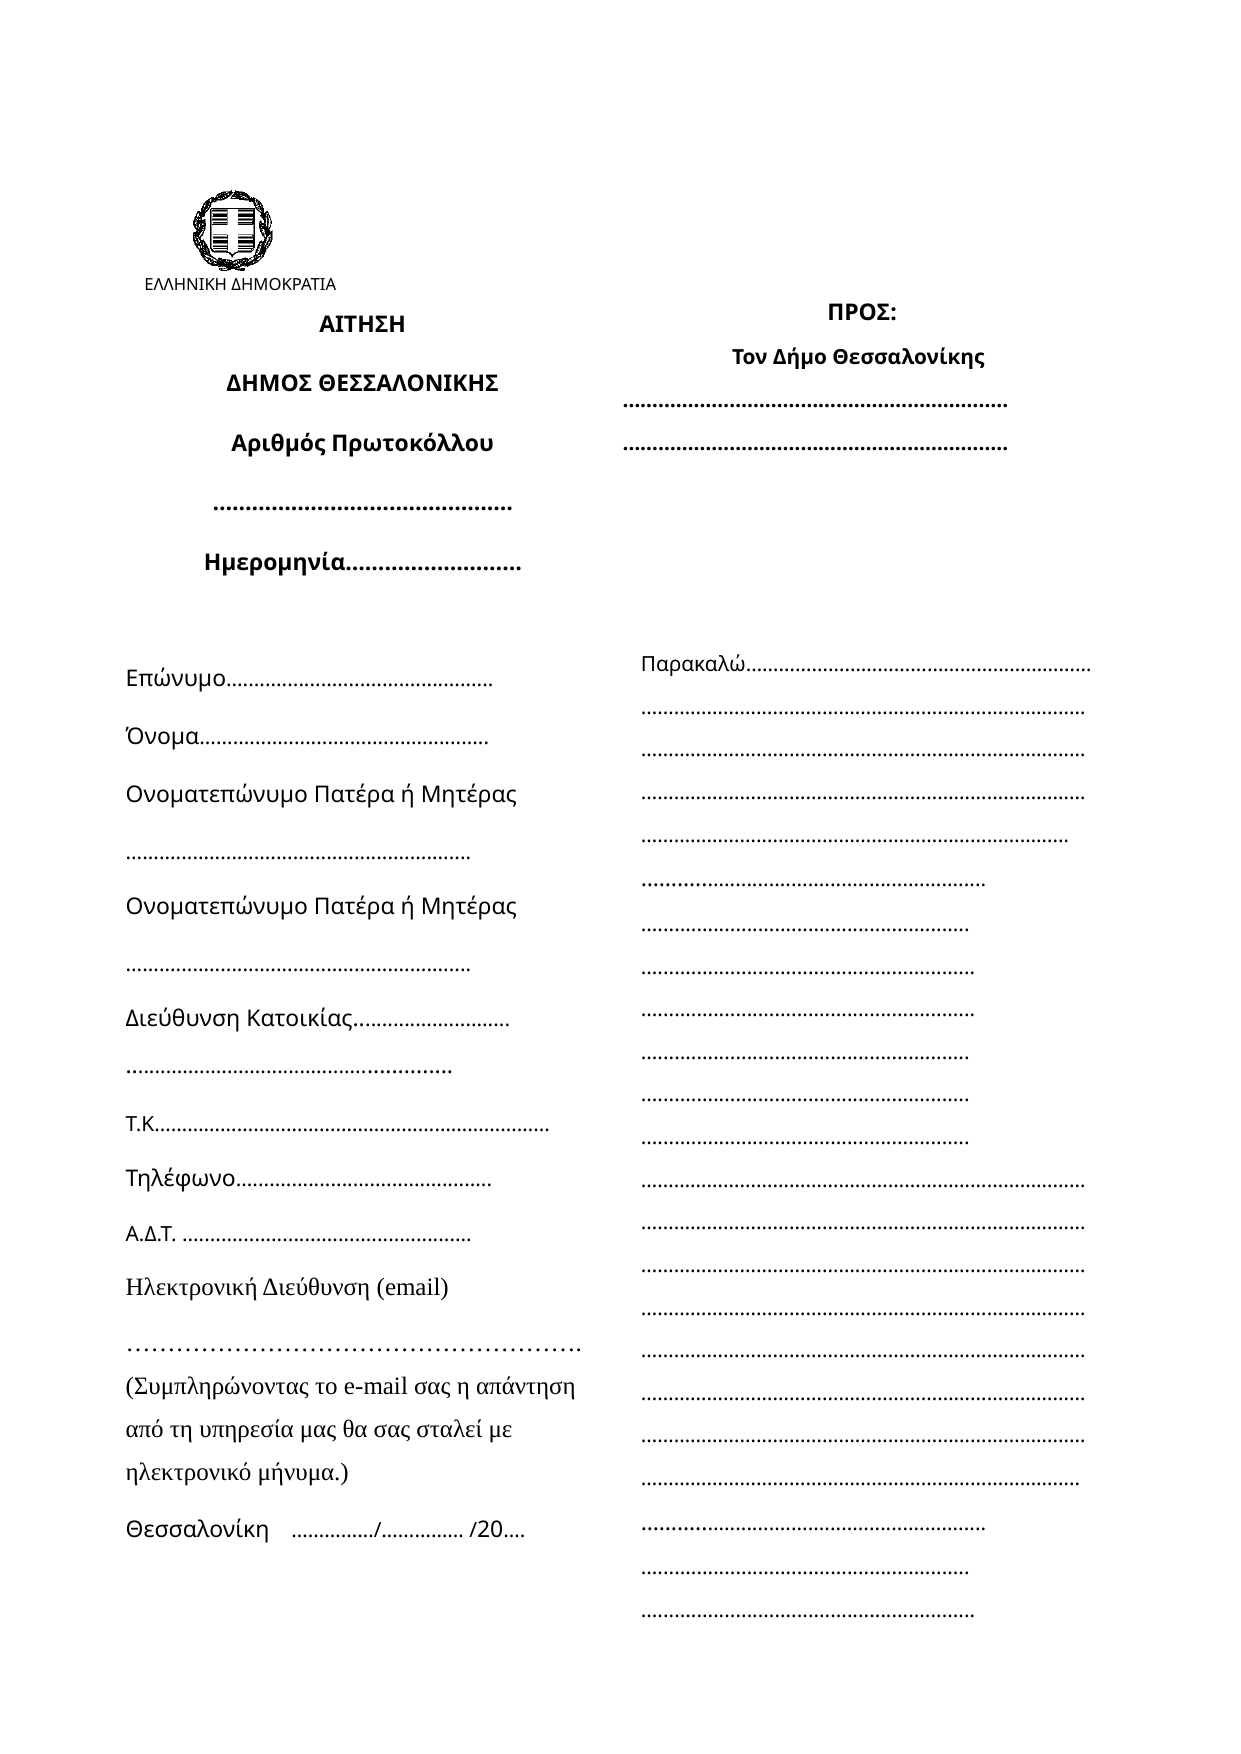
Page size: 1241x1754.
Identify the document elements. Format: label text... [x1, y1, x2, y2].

table_cell Ηλεκτρονική Διεύθυνση (email) ………………………………………………. (Συμπληρώνοντας το e-mail σας η απάντηση από τη υπηρεσία μας θα σας σταλεί με ηλεκτρονικό μήνυμα.) [114, 1260, 611, 1501]
table_cell ΑΙΤΗΣΗ ΔΗΜΟΣ ΘΕΣΣΑΛΟΝΙΚΗΣ Αριθμός Πρωτοκόλλου …………………………………….… Ημερομηνία……………………… [114, 296, 611, 649]
table_cell Όνομα.................................................... [114, 707, 611, 765]
table_cell [469, 171, 1028, 295]
table_cell ΠΡΟΣ: Τον Δήμο Θεσσαλονίκης ………………………………………………………..……………………………………………………….. [611, 296, 1112, 649]
table_header [133, 123, 469, 171]
table_cell Α.Δ.Τ. .................................................... [114, 1207, 611, 1260]
table_cell Παρακαλώ…………………………………………………………………………………………………………………………………………………………………………………………………………………………………………………………………………………………………………………………………………………… ……….................................................... ........................................................... ............................................................ ............................................................ ........................................................... ........................................................... ........................................................... …………………………………………………………………………………………………………………………………………………………………………………………………………………………………………………………………………………………………………………………………………………………………………………………………………………………………………………………………………………………………………………………………………………………………………………………….. ……….................................................... ........................................................... ............................................................ [611, 649, 1112, 1648]
table_header [469, 123, 1028, 171]
table_cell [114, 1559, 611, 1611]
table_cell Διεύθυνση Κατοικίας............................ ......................................................... Τ.Κ……………………………………………………………... [114, 990, 611, 1149]
table_cell Ονοματεπώνυμο Πατέρα ή Μητέρας .............................................................. [114, 765, 611, 878]
table_cell Ονοματεπώνυμο Πατέρα ή Μητέρας .............................................................. [114, 878, 611, 990]
table_cell Τηλέφωνο.............................................. [114, 1149, 611, 1207]
table_cell Επώνυμο................................................ [114, 649, 611, 707]
table_cell Θεσσαλονίκη ……………/…………… /20…. [114, 1501, 611, 1558]
table_cell [114, 1611, 611, 1648]
table_header [114, 74, 1112, 296]
table_cell ΕΛΛΗΝΙΚΗ ΔΗΜΟΚΡΑΤΙΑ [133, 171, 469, 295]
